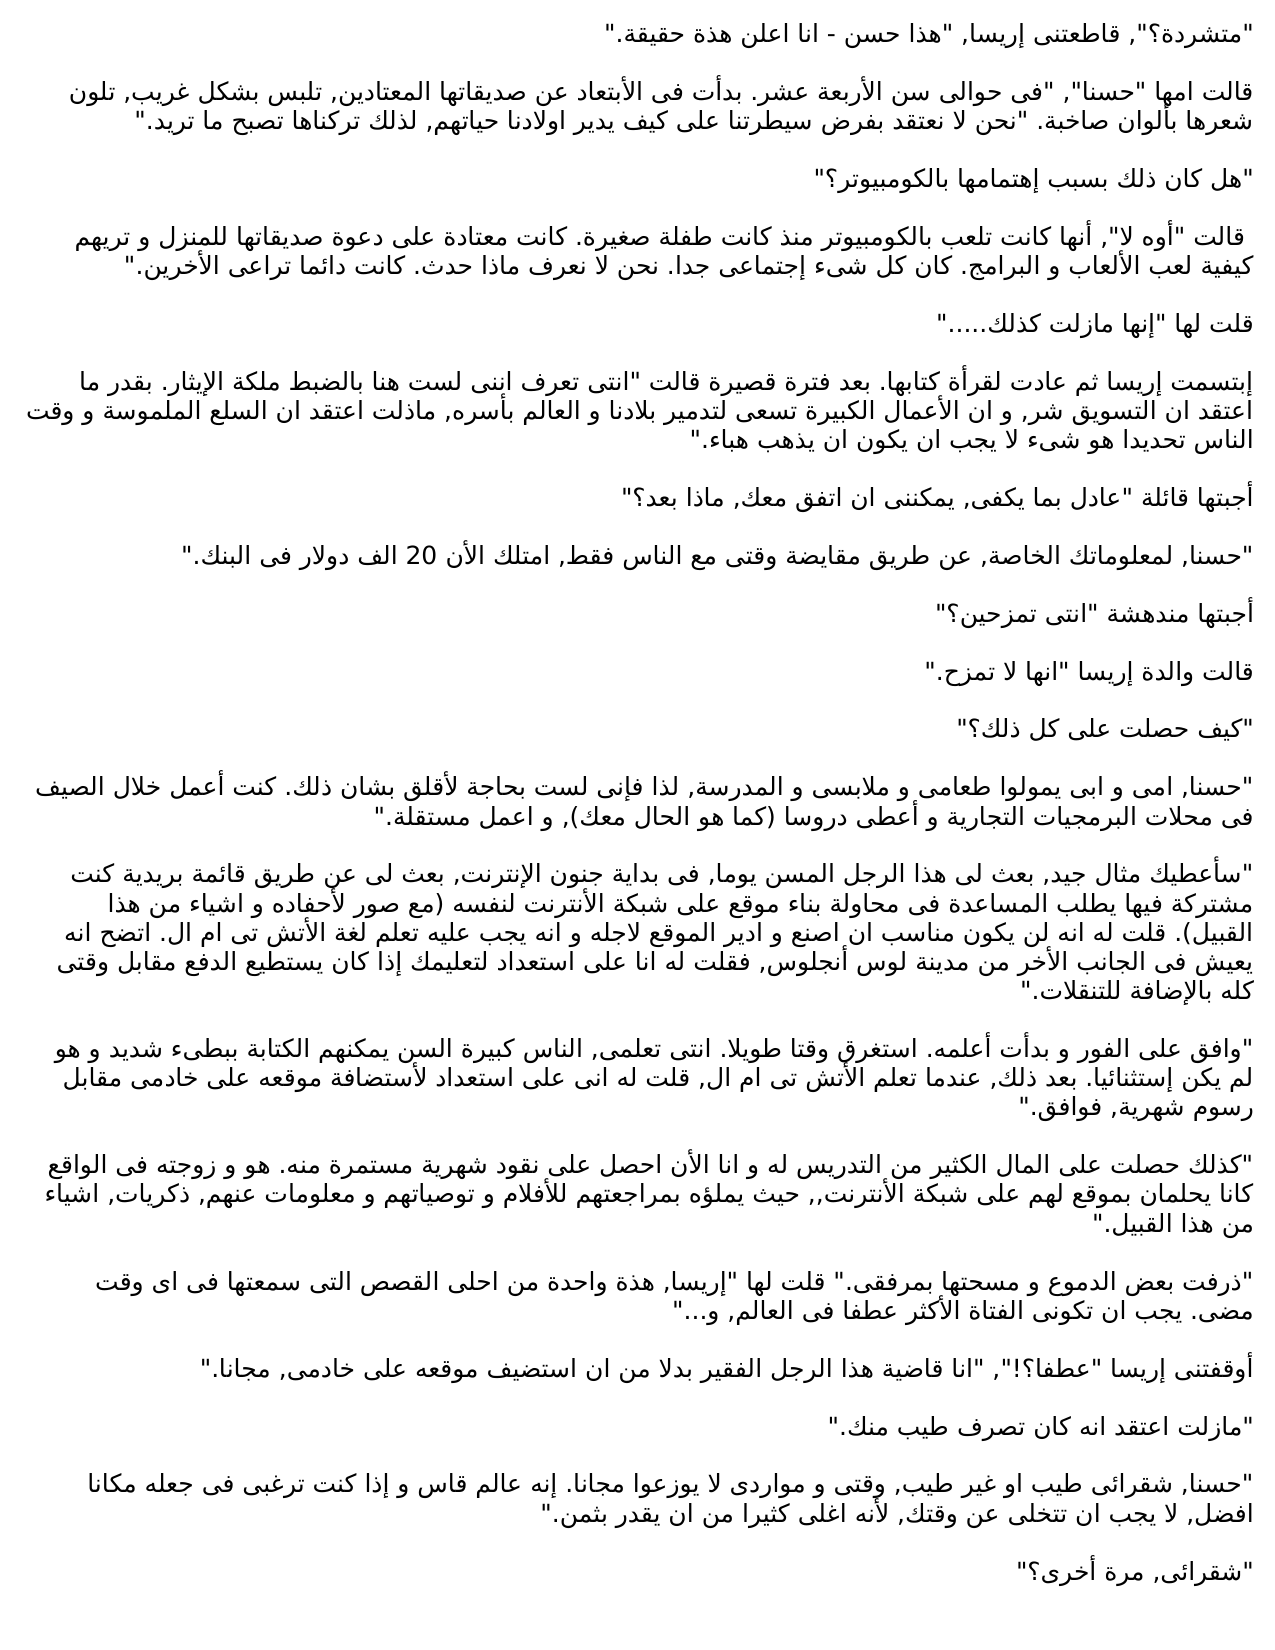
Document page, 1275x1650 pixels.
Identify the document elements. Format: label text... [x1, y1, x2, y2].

text قالت والدة إريسا "انها لا تمزح." [25, 657, 1254, 686]
text أجبتها مندهشة "انتى تمزحين؟" [25, 599, 1254, 628]
text "متشردة؟", قاطعتنى إريسا, "هذا حسن - انا اعلن هذة حقيقة." [25, 19, 1254, 48]
text "مازلت اعتقد انه كان تصرف طيب منك." [25, 1412, 1254, 1441]
text إبتسمت إريسا ثم عادت لقرأة كتابها. بعد فترة قصيرة قالت "انتى تعرف اننى لست هنا بالضبط ملكة الإيثار. بقدر ما اعتقد ان التسويق شر, و ان الأعمال الكبيرة تسعى لتدمير بلادنا و العالم بأسره, ماذلت اعتقد ان السلع الملموسة و وقت الناس تحديدا هو شىء لا يجب ان يكون ان يذهب هباء." [25, 367, 1254, 454]
text أجبتها قائلة "عادل بما يكفى, يمكننى ان اتفق معك, ماذا بعد؟" [25, 483, 1254, 512]
text قالت "أوه لا", أنها كانت تلعب بالكومبيوتر منذ كانت طفلة صغيرة. كانت معتادة على دعوة صديقاتها للمنزل و تريهم كيفية لعب الألعاب و البرامج. كان كل شىء إجتماعى جدا. نحن لا نعرف ماذا حدث. كانت دائما تراعى الأخرين." [25, 222, 1254, 280]
text "وافق على الفور و بدأت أعلمه. استغرق وقتا طويلا. انتى تعلمى, الناس كبيرة السن يمكنهم الكتابة ببطىء شديد و هو لم يكن إستثنائيا. بعد ذلك, عندما تعلم الأتش تى ام ال, قلت له انى على استعداد لأستضافة موقعه على خادمى مقابل رسوم شهرية, فوافق." [25, 1034, 1254, 1122]
text "حسنا, لمعلوماتك الخاصة, عن طريق مقايضة وقتى مع الناس فقط, امتلك الأن 20 الف دولار فى البنك." [25, 541, 1254, 570]
text "هل كان ذلك بسبب إهتمامها بالكومبيوتر؟" [25, 164, 1254, 193]
text "حسنا, شقرائى طيب او غير طيب, وقتى و مواردى لا يوزعوا مجانا. إنه عالم قاس و إذا كنت ترغبى فى جعله مكانا افضل, لا يجب ان تتخلى عن وقتك, لأنه اغلى كثيرا من ان يقدر بثمن." [25, 1469, 1254, 1528]
text "سأعطيك مثال جيد, بعث لى هذا الرجل المسن يوما, فى بداية جنون الإنترنت, بعث لى عن طريق قائمة بريدية كنت مشتركة فيها يطلب المساعدة فى محاولة بناء موقع على شبكة الأنترنت لنفسه (مع صور لأحفاده و اشياء من هذا القبيل). قلت له انه لن يكون مناسب ان اصنع و ادير الموقع لاجله و انه يجب عليه تعلم لغة الأتش تى ام ال. اتضح انه يعيش فى الجانب الأخر من مدينة لوس أنجلوس, فقلت له انا على استعداد لتعليمك إذا كان يستطيع الدفع مقابل وقتى كله بالإضافة للتنقلات." [25, 859, 1254, 1005]
text قلت لها "إنها مازلت كذلك....." [25, 309, 1254, 338]
text "شقرائى, مرة أخرى؟" [25, 1557, 1254, 1586]
text "ذرفت بعض الدموع و مسحتها بمرفقى." قلت لها "إريسا, هذة واحدة من احلى القصص التى سمعتها فى اى وقت مضى. يجب ان تكونى الفتاة الأكثر عطفا فى العالم, و..." [25, 1267, 1254, 1325]
text "كيف حصلت على كل ذلك؟" [25, 714, 1254, 744]
text "حسنا, امى و ابى يمولوا طعامى و ملابسى و المدرسة, لذا فإنى لست بحاجة لأقلق بشان ذلك. كنت أعمل خلال الصيف فى محلات البرمجيات التجارية و أعطى دروسا (كما هو الحال معك), و اعمل مستقلة." [25, 772, 1254, 831]
text قالت امها "حسنا", "فى حوالى سن الأربعة عشر. بدأت فى الأبتعاد عن صديقاتها المعتادين, تلبس بشكل غريب, تلون شعرها بألوان صاخبة. "نحن لا نعتقد بفرض سيطرتنا على كيف يدير اولادنا حياتهم, لذلك تركناها تصبح ما تريد." [25, 77, 1254, 135]
text أوقفتنى إريسا "عطفا؟!", "انا قاضية هذا الرجل الفقير بدلا من ان استضيف موقعه على خادمى, مجانا." [25, 1354, 1254, 1383]
text "كذلك حصلت على المال الكثير من التدريس له و انا الأن احصل على نقود شهرية مستمرة منه. هو و زوجته فى الواقع كانا يحلمان بموقع لهم على شبكة الأنترنت,, حيث يملؤه بمراجعتهم للأفلام و توصياتهم و معلومات عنهم, ذكريات, اشياء من هذا القبيل." [25, 1150, 1254, 1238]
